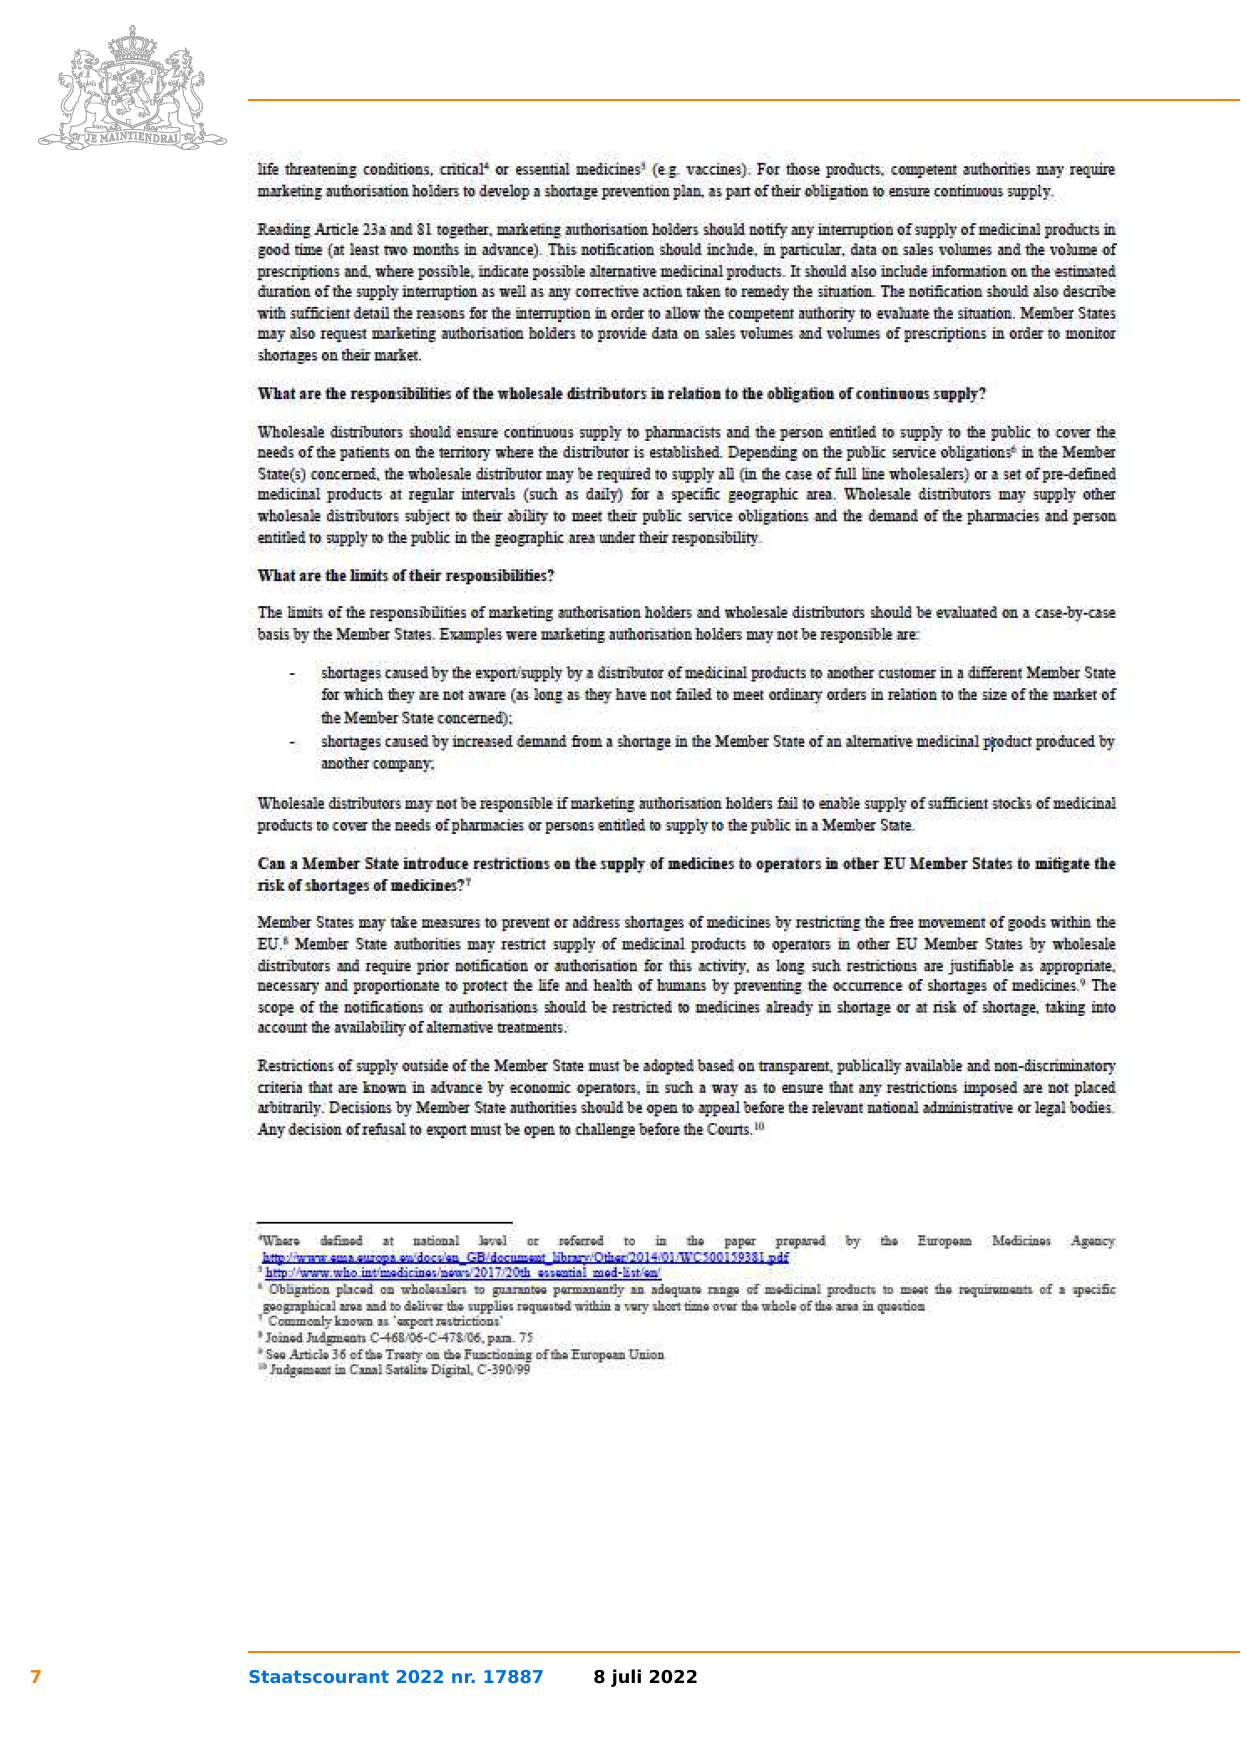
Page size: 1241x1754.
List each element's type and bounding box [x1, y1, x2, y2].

picture [38, 25, 227, 150]
picture [248, 151, 1134, 1392]
